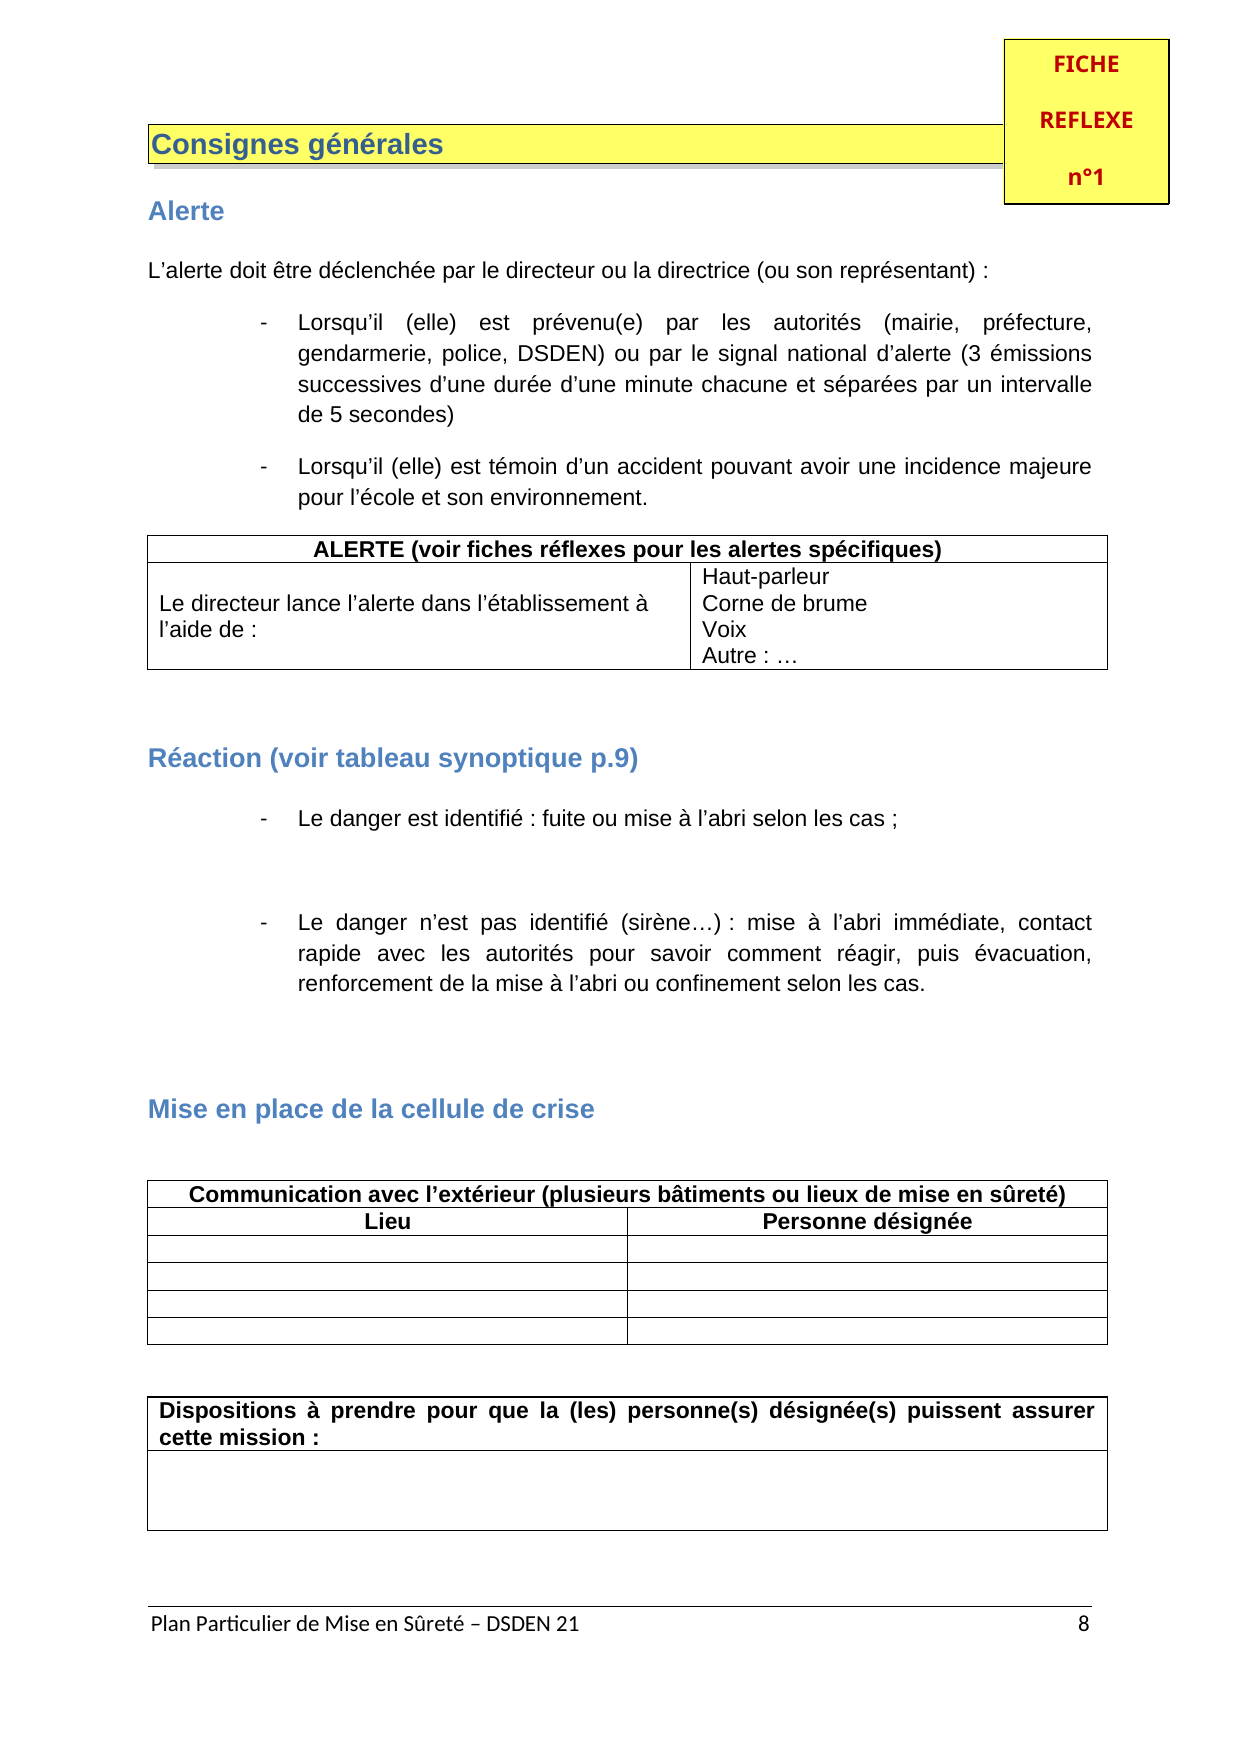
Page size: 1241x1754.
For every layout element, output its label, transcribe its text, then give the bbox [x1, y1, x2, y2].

subtitle Réaction (voir tableau synoptique p.9) [148, 742, 1092, 773]
text REFLEXE [1020, 104, 1152, 136]
table_cell [148, 1451, 1107, 1530]
table_header ALERTE (voir fiches réflexes pour les alertes spécifiques) [148, 536, 1107, 562]
list Le danger est identifié : fuite ou mise à l’abri selon les cas ; [260, 804, 1092, 832]
table_cell Lieu [148, 1208, 627, 1235]
table_cell [628, 1263, 1107, 1289]
table_cell Haut-parleur Corne de brume Voix Autre : … [691, 563, 1107, 669]
table_cell Personne désignée [628, 1208, 1107, 1235]
table_cell Le directeur lance l’alerte dans l’établissement à l’aide de : [148, 563, 690, 669]
list Le danger n’est pas identifié (sirène…) : mise à l’abri immédiate, contact rapide avec les autorités pour savoir comment réagir, puis évacuation, renforcement de la mise à l’abri ou confinement selon les cas. [260, 908, 1092, 996]
subtitle Alerte [148, 195, 1092, 226]
table_cell [628, 1291, 1107, 1317]
table_cell [148, 1263, 627, 1289]
table_cell [628, 1318, 1107, 1344]
subtitle Consignes générales [149, 40, 1004, 204]
text L’alerte doit être déclenchée par le directeur ou la directrice (ou son représentant) : [148, 257, 1092, 284]
subtitle [1005, 40, 1168, 203]
table_cell [148, 1236, 627, 1262]
table_cell [148, 1291, 627, 1317]
text FICHE [1020, 47, 1152, 79]
table_header Dispositions à prendre pour que la (les) personne(s) désignée(s) puissent assurer cette mission : [148, 1398, 1107, 1450]
list Lorsqu’il (elle) est témoin d’un accident pouvant avoir une incidence majeure pour l’école et son environnement. [260, 452, 1092, 510]
list Lorsqu’il (elle) est prévenu(e) par les autorités (mairie, préfecture, gendarmerie, police, DSDEN) ou par le signal national d’alerte (3 émissions successives d’une durée d’une minute chacune et séparées par un intervalle de 5 secondes) [260, 308, 1092, 427]
text n°1 [1020, 161, 1152, 192]
subtitle Mise en place de la cellule de crise [148, 1093, 1092, 1124]
table_cell [148, 1318, 627, 1344]
table_cell [628, 1236, 1107, 1262]
table_header Communication avec l’extérieur (plusieurs bâtiments ou lieux de mise en sûreté) [148, 1181, 1107, 1207]
